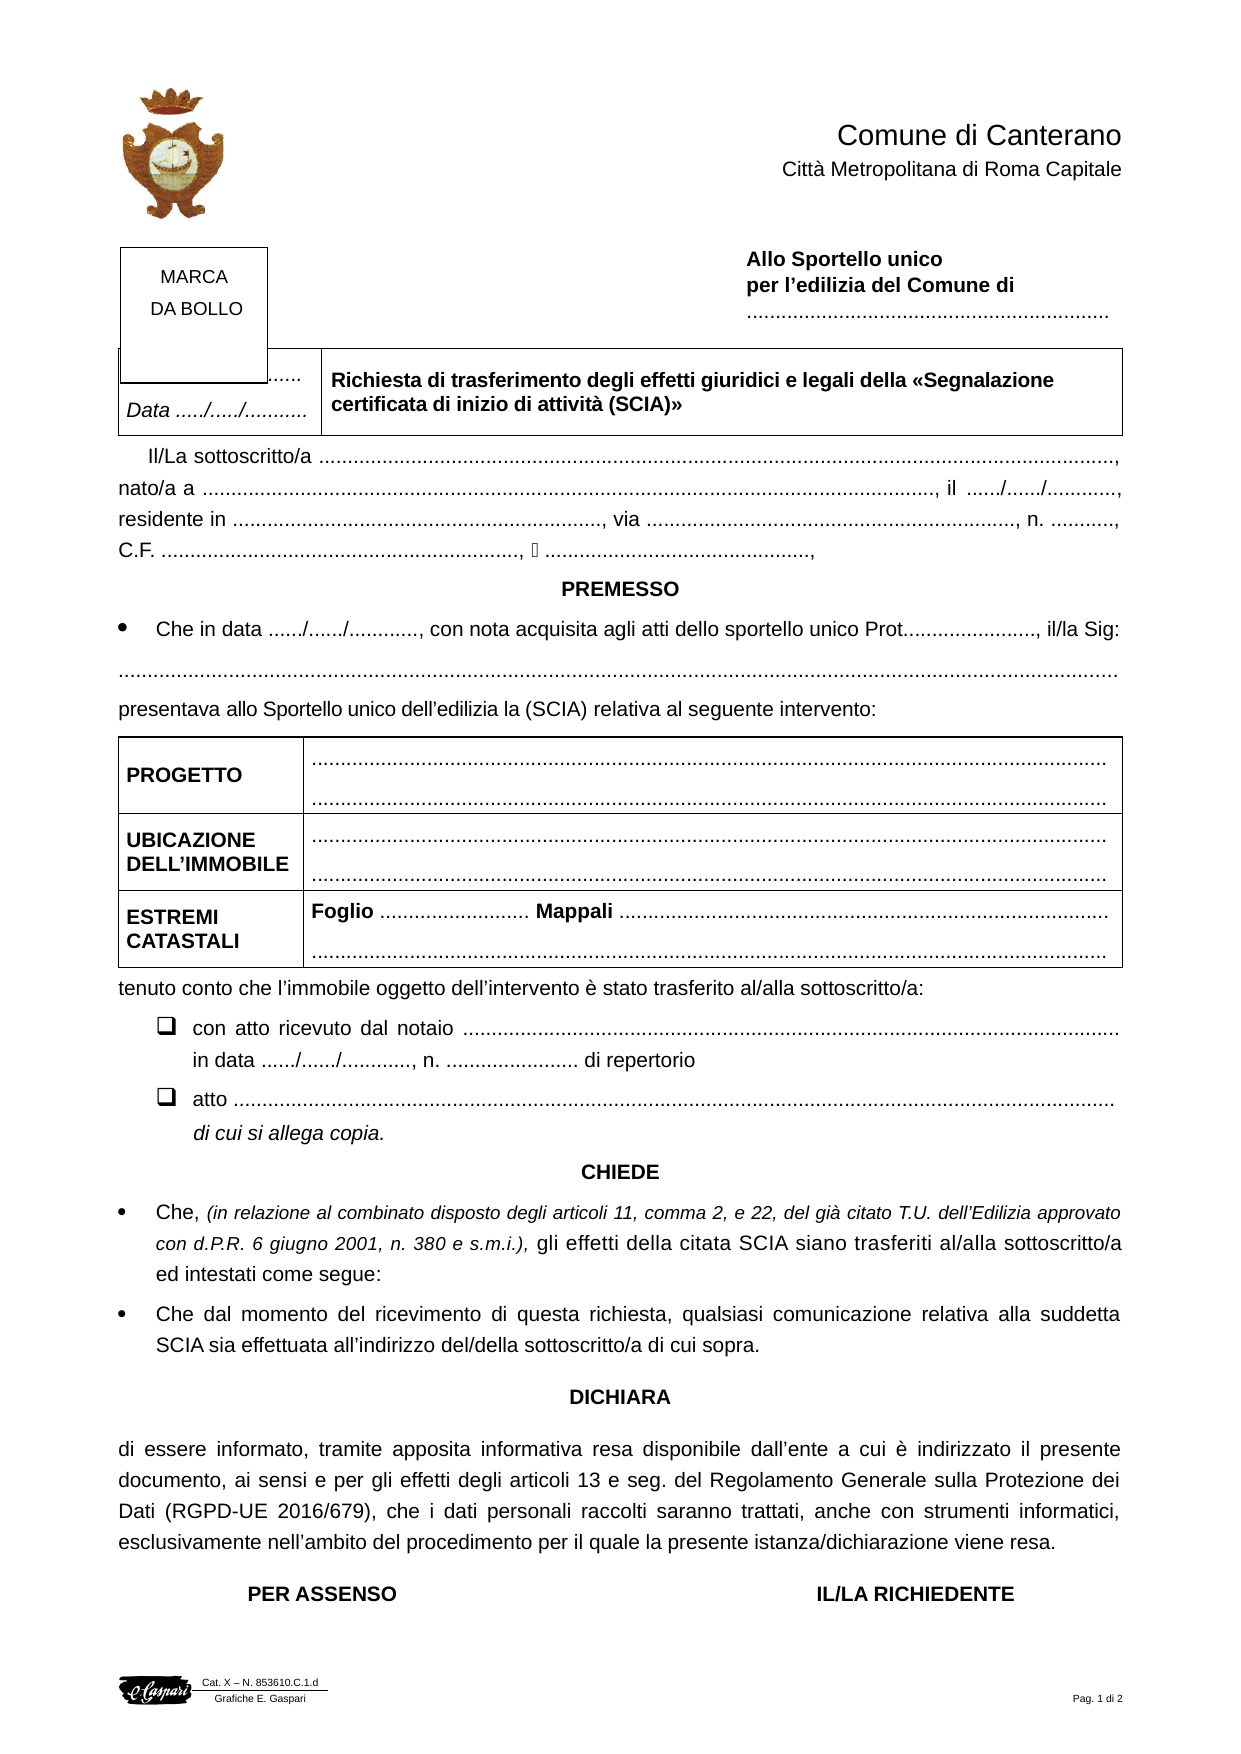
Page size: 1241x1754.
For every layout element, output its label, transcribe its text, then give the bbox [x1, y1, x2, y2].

subtitle CHIEDE [118, 1160, 1122, 1184]
list Che, (in relazione al combinato disposto degli articoli 11, comma 2, e 22, del già citato T.U. dell’Edilizia approvato con d.P.R. 6 giugno 2001, n. 380 e s.m.i.), gli effetti della citata SCIA siano trasferiti al/alla sottoscritto/a ed intestati come segue: [118, 1199, 1122, 1286]
text tenuto conto che l’immobile oggetto dell’intervento è stato trasferito al/alla sottoscritto/a: [118, 976, 1122, 1000]
table_cell .......................................................................................................................................... .......................................................................................................................................... [304, 814, 1122, 890]
text DICHIARA [118, 1385, 1122, 1409]
text di cui si allega copia. [193, 1121, 1122, 1144]
text di essere informato, tramite apposita informativa resa disponibile dall’ente a cui è indirizzato il presente documento, ai sensi e per gli effetti degli articoli 13 e seg. del Regolamento Generale sulla Protezione dei Dati (RGPD-UE 2016/679), che i dati personali raccolti saranno trattati, anche con strumenti informatici, esclusivamente nell’ambito del procedimento per il quale la presente istanza/dichiarazione viene resa. [118, 1437, 1122, 1554]
table_cell Foglio .......................... Mappali ..................................................................................... .......................................................................................................................................... [304, 891, 1122, 967]
text per l’edilizia del Comune di [268, 273, 1122, 297]
text Comune di Canterano [224, 118, 1122, 152]
picture [122, 87, 224, 219]
picture [118, 1675, 192, 1705]
text Città Metropolitana di Roma Capitale [224, 157, 1122, 181]
text  atto ......................................................................................................................................................... [155, 1087, 1122, 1112]
table_cell UBICAZIONE DELL’IMMOBILE [119, 814, 303, 890]
text ............................................................... [268, 299, 1122, 323]
table_header Richiesta di trasferimento degli effetti giuridici e legali della «Segnalazione certificata di inizio di attività (SCIA)» [322, 349, 1122, 435]
text Allo Sportello unico [268, 247, 1122, 271]
table_header .......................................................................................................................................... .......................................................................................................................................... [304, 738, 1122, 813]
subtitle PREMESSO [118, 577, 1122, 601]
text presentava allo Sportello unico dell’edilizia la (SCIA) relativa al seguente intervento: [118, 697, 1122, 721]
table_header N. .......................... Data ...../...../........... [119, 349, 321, 435]
list Che in data ....../....../............, con nota acquisita agli atti dello sportello unico Prot......................., il/la Sig: [118, 617, 1122, 642]
text  con atto ricevuto dal notaio .................................................................................................................. in data ....../....../............, n. ....................... di repertorio [155, 1016, 1122, 1072]
table_header PROGETTO [119, 738, 303, 813]
table_cell ESTREMI CATASTALI [119, 891, 303, 967]
list Che dal momento del ricevimento di questa richiesta, qualsiasi comunicazione relativa alla suddetta SCIA sia effettuata all’indirizzo del/della sottoscritto/a di cui sopra. [118, 1301, 1122, 1357]
text Il/La sottoscritto/a .........................................................................................................................................., nato/a a ..............................................................................................................................., il ....../....../............, residente in ................................................................, via ................................................................, n. ..........., C.F. ..............................................................,  .............................................., [118, 444, 1122, 562]
text PER ASSENSO IL/LA RICHIEDENTE [118, 1582, 1122, 1606]
